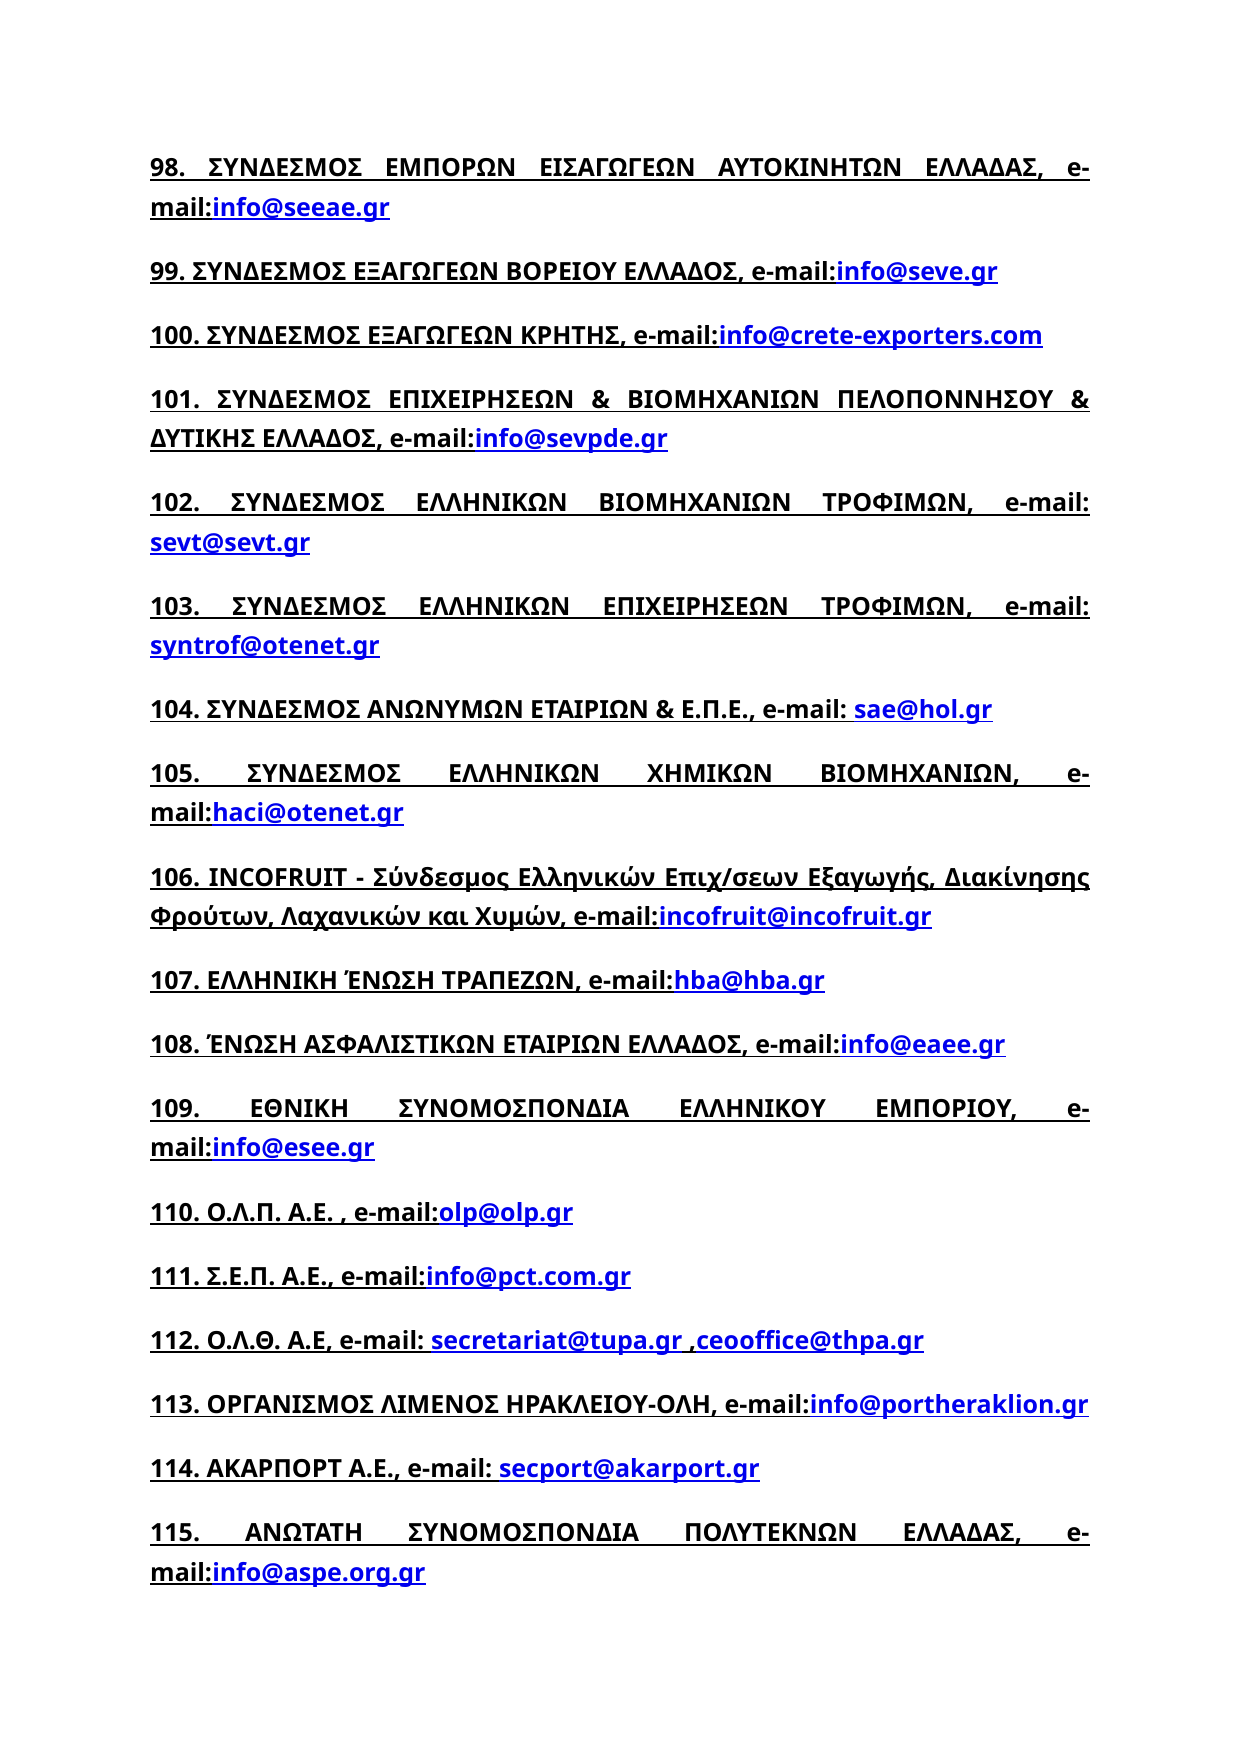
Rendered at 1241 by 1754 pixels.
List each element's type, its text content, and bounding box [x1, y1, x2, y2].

text mail:info@seeae.gr [150, 181, 1090, 223]
text sevt@sevt.gr [150, 516, 1090, 558]
text 113. ΟΡΓΑΝΙΣΜΟΣ ΛΙΜΕΝΟΣ ΗΡΑΚΛΕΙΟΥ-ΟΛΗ, e-mail:info@portheraklion.gr [150, 1387, 1090, 1421]
text mail:info@aspe.org.gr [150, 1546, 1090, 1588]
text 110. Ο.Λ.Π. Α.Ε. , e-mail:olp@olp.gr [150, 1194, 1090, 1228]
text 112. Ο.Λ.Θ. Α.Ε, e-mail: secretariat@tupa.gr ,ceooffice@thpa.gr [150, 1322, 1090, 1357]
text 106. INCOFRUIT - Σύνδεσμος Ελληνικών Επιχ/σεων Εξαγωγής, Διακίνησης [150, 859, 1090, 888]
text 104. ΣΥΝΔΕΣΜΟΣ ΑΝΩΝΥΜΩΝ ΕΤΑΙΡΙΩΝ & Ε.Π.Ε., e-mail: sae@hol.gr [150, 692, 1090, 726]
text ΔΥΤΙΚΗΣ ΕΛΛΑΔΟΣ, e-mail:info@sevpde.gr [150, 412, 1090, 455]
text 114. ΑΚΑΡΠΟΡΤ Α.Ε., e-mail: secport@akarport.gr [150, 1451, 1090, 1485]
text 103. ΣΥΝΔΕΣΜΟΣ ΕΛΛΗΝΙΚΩΝ ΕΠΙΧΕΙΡΗΣΕΩΝ ΤΡΟΦΙΜΩΝ, e-mail: [150, 588, 1090, 617]
text 101. ΣΥΝΔΕΣΜΟΣ ΕΠΙΧΕΙΡΗΣΕΩΝ & ΒΙΟΜΗΧΑΝΙΩΝ ΠΕΛΟΠΟΝΝΗΣΟΥ & [150, 382, 1090, 411]
text 100. ΣΥΝΔΕΣΜΟΣ ΕΞΑΓΩΓΕΩΝ ΚΡΗΤΗΣ, e-mail:info@crete-exporters.com [150, 317, 1090, 352]
text mail:haci@otenet.gr [150, 787, 1090, 829]
text mail:info@esee.gr [150, 1122, 1090, 1164]
text 108. ΈΝΩΣΗ ΑΣΦΑΛΙΣΤΙΚΩΝ ΕΤΑΙΡΙΩΝ ΕΛΛΑΔΟΣ, e-mail:info@eaee.gr [150, 1027, 1090, 1061]
text 115. ΑΝΩΤΑΤΗ ΣΥΝΟΜΟΣΠΟΝΔΙΑ ΠΟΛΥΤΕΚΝΩΝ ΕΛΛΑΔΑΣ, e- [150, 1515, 1090, 1544]
text syntrof@otenet.gr [150, 619, 1090, 662]
text 109. ΕΘΝΙΚΗ ΣΥΝΟΜΟΣΠΟΝΔΙΑ ΕΛΛΗΝΙΚΟΥ ΕΜΠΟΡΙΟΥ, e- [150, 1091, 1090, 1120]
text 105. ΣΥΝΔΕΣΜΟΣ ΕΛΛΗΝΙΚΩΝ ΧΗΜΙΚΩΝ ΒΙΟΜΗΧΑΝΙΩΝ, e- [150, 756, 1090, 785]
text Φρούτων, Λαχανικών και Χυμών, e-mail:incofruit@incofruit.gr [150, 890, 1090, 932]
text 102. ΣΥΝΔΕΣΜΟΣ ΕΛΛΗΝΙΚΩΝ ΒΙΟΜΗΧΑΝΙΩΝ ΤΡΟΦΙΜΩΝ, e-mail: [150, 485, 1090, 514]
text 99. ΣΥΝΔΕΣΜΟΣ ΕΞΑΓΩΓΕΩΝ ΒΟΡΕΙΟΥ ΕΛΛΑΔΟΣ, e-mail:info@seve.gr [150, 253, 1090, 287]
text 111. Σ.Ε.Π. Α.Ε., e-mail:info@pct.com.gr [150, 1258, 1090, 1292]
text 98. ΣΥΝΔΕΣΜΟΣ ΕΜΠΟΡΩΝ ΕΙΣΑΓΩΓΕΩΝ ΑΥΤΟΚΙΝΗΤΩΝ ΕΛΛΑΔΑΣ, e- [150, 150, 1090, 179]
text 107. ΕΛΛΗΝΙΚΗ ΈΝΩΣΗ ΤΡΑΠΕΖΩΝ, e-mail:hba@hba.gr [150, 962, 1090, 997]
